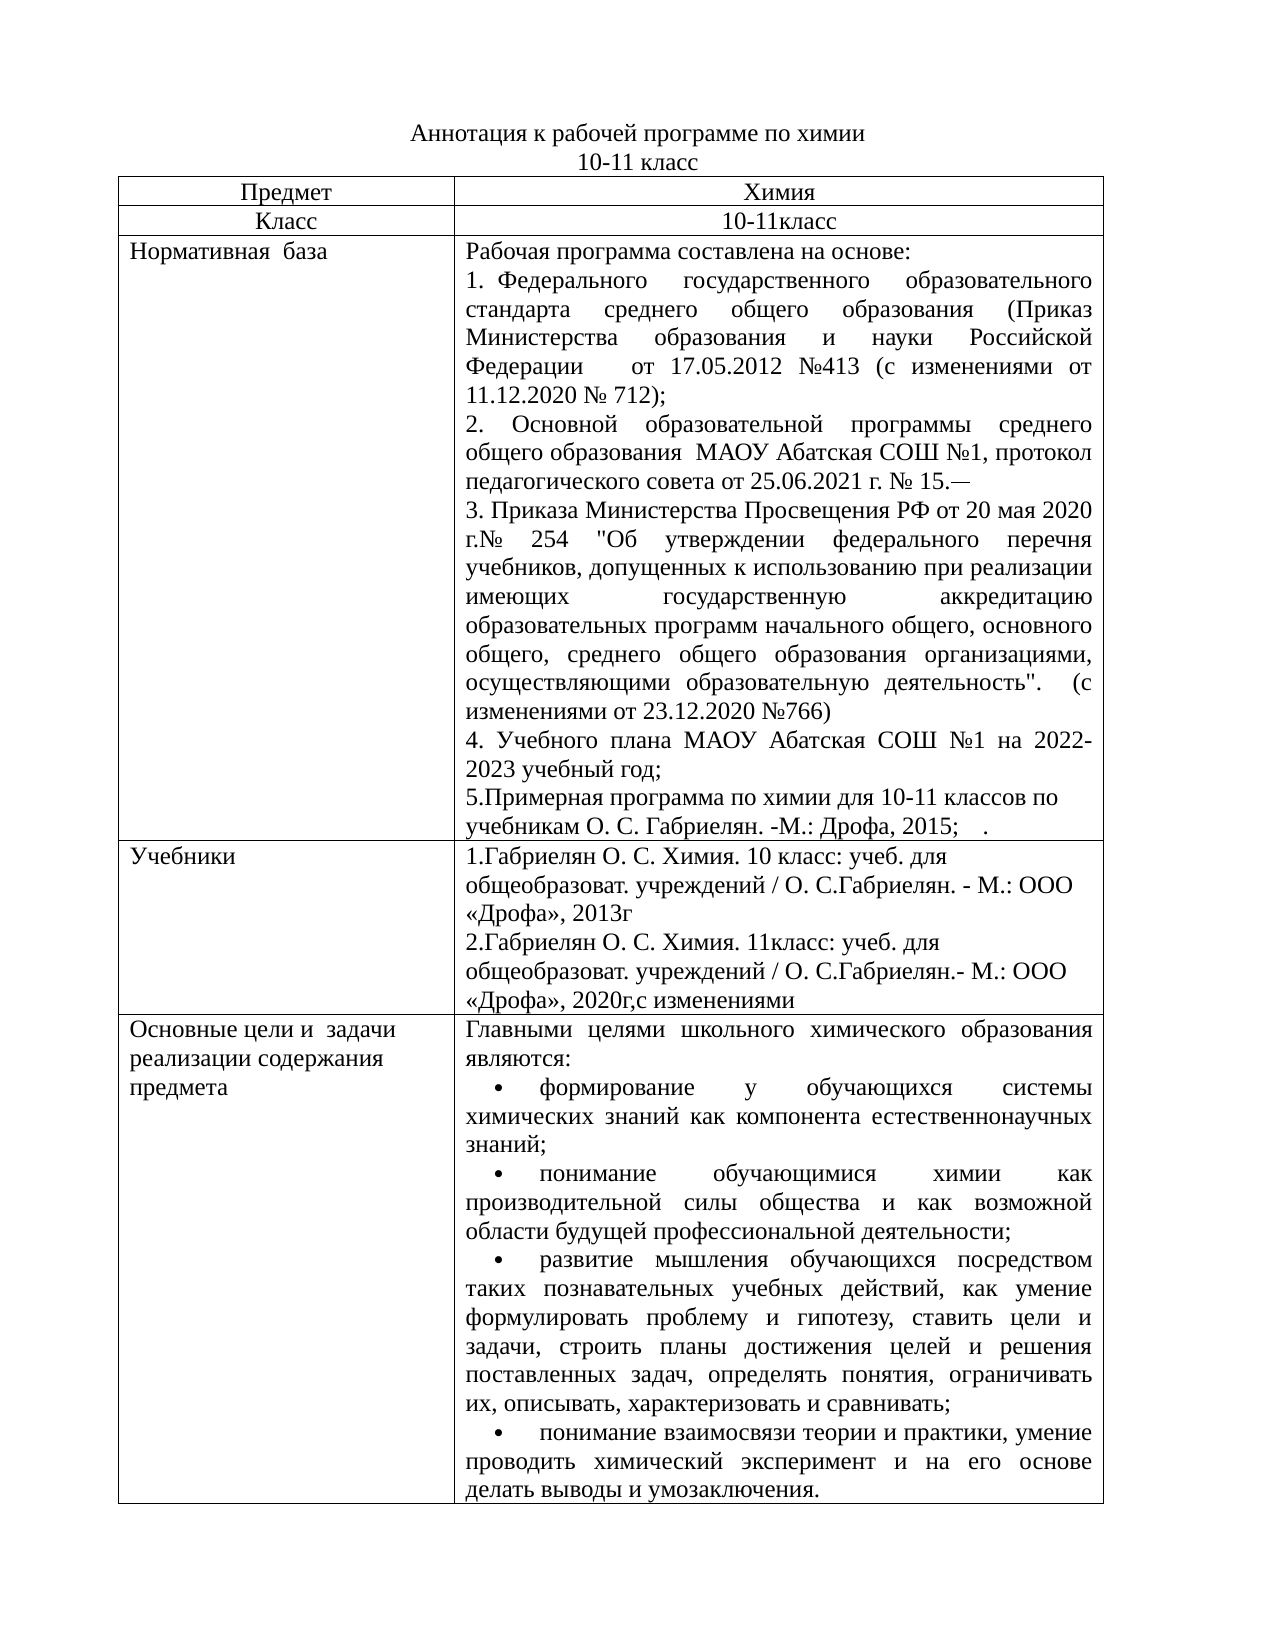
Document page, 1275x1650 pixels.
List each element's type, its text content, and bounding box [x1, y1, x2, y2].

text 10-11 класс [118, 147, 1157, 176]
text Аннотация к рабочей программе по химии [118, 118, 1157, 147]
table_cell Учебники [119, 841, 454, 1013]
table_cell 10-11класс [455, 206, 1103, 235]
table_cell Рабочая программа составлена на основе: 1. Федерального государственного образовательного стандарта среднего общего образования (Приказ Министерства образования и науки Российской Федерации от 17.05.2012 №413 (с изменениями от 11.12.2020 № 712); 2. Основной образовательной программы среднего общего образования МАОУ Абатская СОШ №1, протокол педагогического совета от 25.06.2021 г. № 15. 3. Приказа Министерства Просвещения РФ от 20 мая 2020 г.№ 254 "Об утверждении федерального перечня учебников, допущенных к использованию при реализации имеющих государственную аккредитацию образовательных программ начального общего, основного общего, среднего общего образования организациями, осуществляющими образовательную деятельность". (с изменениями от 23.12.2020 №766) 4. Учебного плана МАОУ Абатская СОШ №1 на 2022-2023 учебный год; 5.Примерная программа по химии для 10-11 классов по учебникам О. С. Габриелян. -М.: Дрофа, 2015; . [455, 236, 1103, 840]
table_header Предмет [119, 177, 454, 205]
table_header Химия [455, 177, 1103, 205]
table_cell Основные цели и задачи реализации содержания предмета [119, 1015, 454, 1503]
table_cell Класс [119, 206, 454, 235]
table_cell Нормативная база [119, 236, 454, 840]
table_cell 1.Габриелян О. С. Химия. 10 класс: учеб. для общеобразоват. учреждений / О. С.Габриелян. - М.: ООО «Дрофа», 2013г 2.Габриелян О. С. Химия. 11класс: учеб. для общеобразоват. учреждений / О. С.Габриелян.- М.: ООО «Дрофа», 2020г,с изменениями [455, 841, 1103, 1013]
